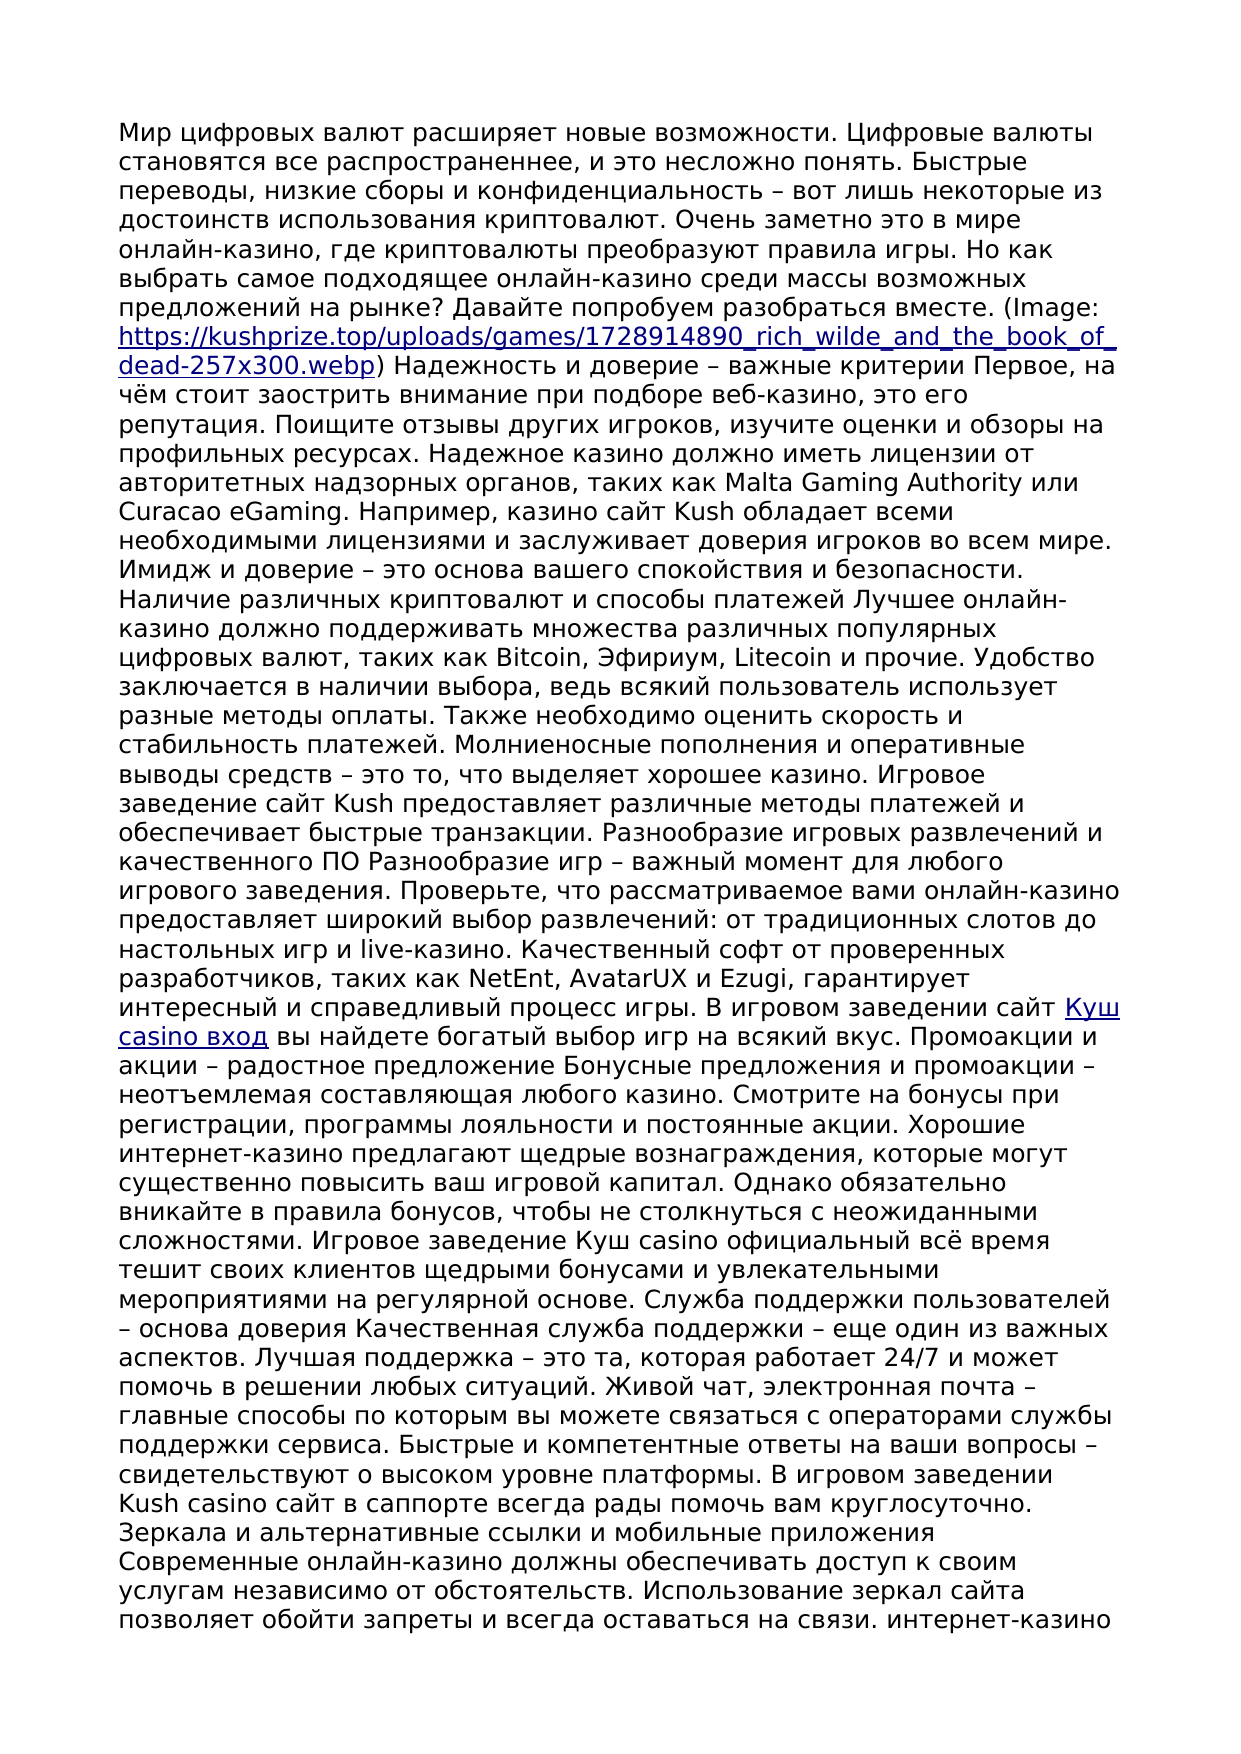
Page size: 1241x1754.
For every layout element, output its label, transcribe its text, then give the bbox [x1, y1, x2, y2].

text Мир цифровых валют расширяет новые возможности. Цифровые валюты становятся все распространеннее, и это несложно понять. Быстрые переводы, низкие сборы и конфиденциальность – вот лишь некоторые из достоинств использования криптовалют. Очень заметно это в мире онлайн-казино, где криптовалюты преобразуют правила игры. Но как выбрать самое подходящее онлайн-казино среди массы возможных предложений на рынке? Давайте попробуем разобраться вместе. (Image: https://kushprize.top/uploads/games/1728914890_rich_wilde_and_the_book_of_dead-257x300.webp) Надежность и доверие – важные критерии Первое, на чём стоит заострить внимание при подборе веб-казино, это его репутация. Поищите отзывы других игроков, изучите оценки и обзоры на профильных ресурсах. Надежное казино должно иметь лицензии от авторитетных надзорных органов, таких как Malta Gaming Authority или Curacao eGaming. Например, казино сайт Kush обладает всеми необходимыми лицензиями и заслуживает доверия игроков во всем мире. Имидж и доверие – это основа вашего спокойствия и безопасности. Наличие различных криптовалют и способы платежей Лучшее онлайн-казино должно поддерживать множества различных популярных цифровых валют, таких как Bitcoin, Эфириум, Litecoin и прочие. Удобство заключается в наличии выбора, ведь всякий пользователь использует разные методы оплаты. Также необходимо оценить скорость и стабильность платежей. Молниеносные пополнения и оперативные выводы средств – это то, что выделяет хорошее казино. Игровое заведение сайт Kush предоставляет различные методы платежей и обеспечивает быстрые транзакции. Разнообразие игровых развлечений и качественного ПО Разнообразие игр – важный момент для любого игрового заведения. Проверьте, что рассматриваемое вами онлайн-казино предоставляет широкий выбор развлечений: от традиционных слотов до настольных игр и live-казино. Качественный софт от проверенных разработчиков, таких как NetEnt, AvatarUX и Ezugi, гарантирует интересный и справедливый процесс игры. В игровом заведении сайт Куш casino вход вы найдете богатый выбор игр на всякий вкус. Промоакции и акции – радостное предложение Бонусные предложения и промоакции – неотъемлемая составляющая любого казино. Смотрите на бонусы при регистрации, программы лояльности и постоянные акции. Хорошие интернет-казино предлагают щедрые вознаграждения, которые могут существенно повысить ваш игровой капитал. Однако обязательно вникайте в правила бонусов, чтобы не столкнуться с неожиданными сложностями. Игровое заведение Куш casino официальный всё время тешит своих клиентов щедрыми бонусами и увлекательными мероприятиями на регулярной основе. Служба поддержки пользователей – основа доверия Качественная служба поддержки – еще один из важных аспектов. Лучшая поддержка – это та, которая работает 24/7 и может помочь в решении любых ситуаций. Живой чат, электронная почта – главные способы по которым вы можете связаться с операторами службы поддержки сервиса. Быстрые и компетентные ответы на ваши вопросы – свидетельствуют о высоком уровне платформы. В игровом заведении Kush casino сайт в саппорте всегда рады помочь вам круглосуточно. Зеркала и альтернативные ссылки и мобильные приложения Современные онлайн-казино должны обеспечивать доступ к своим услугам независимо от обстоятельств. Использование зеркал сайта позволяет обойти запреты и всегда оставаться на связи. интернет-казино [118, 118, 1122, 1635]
